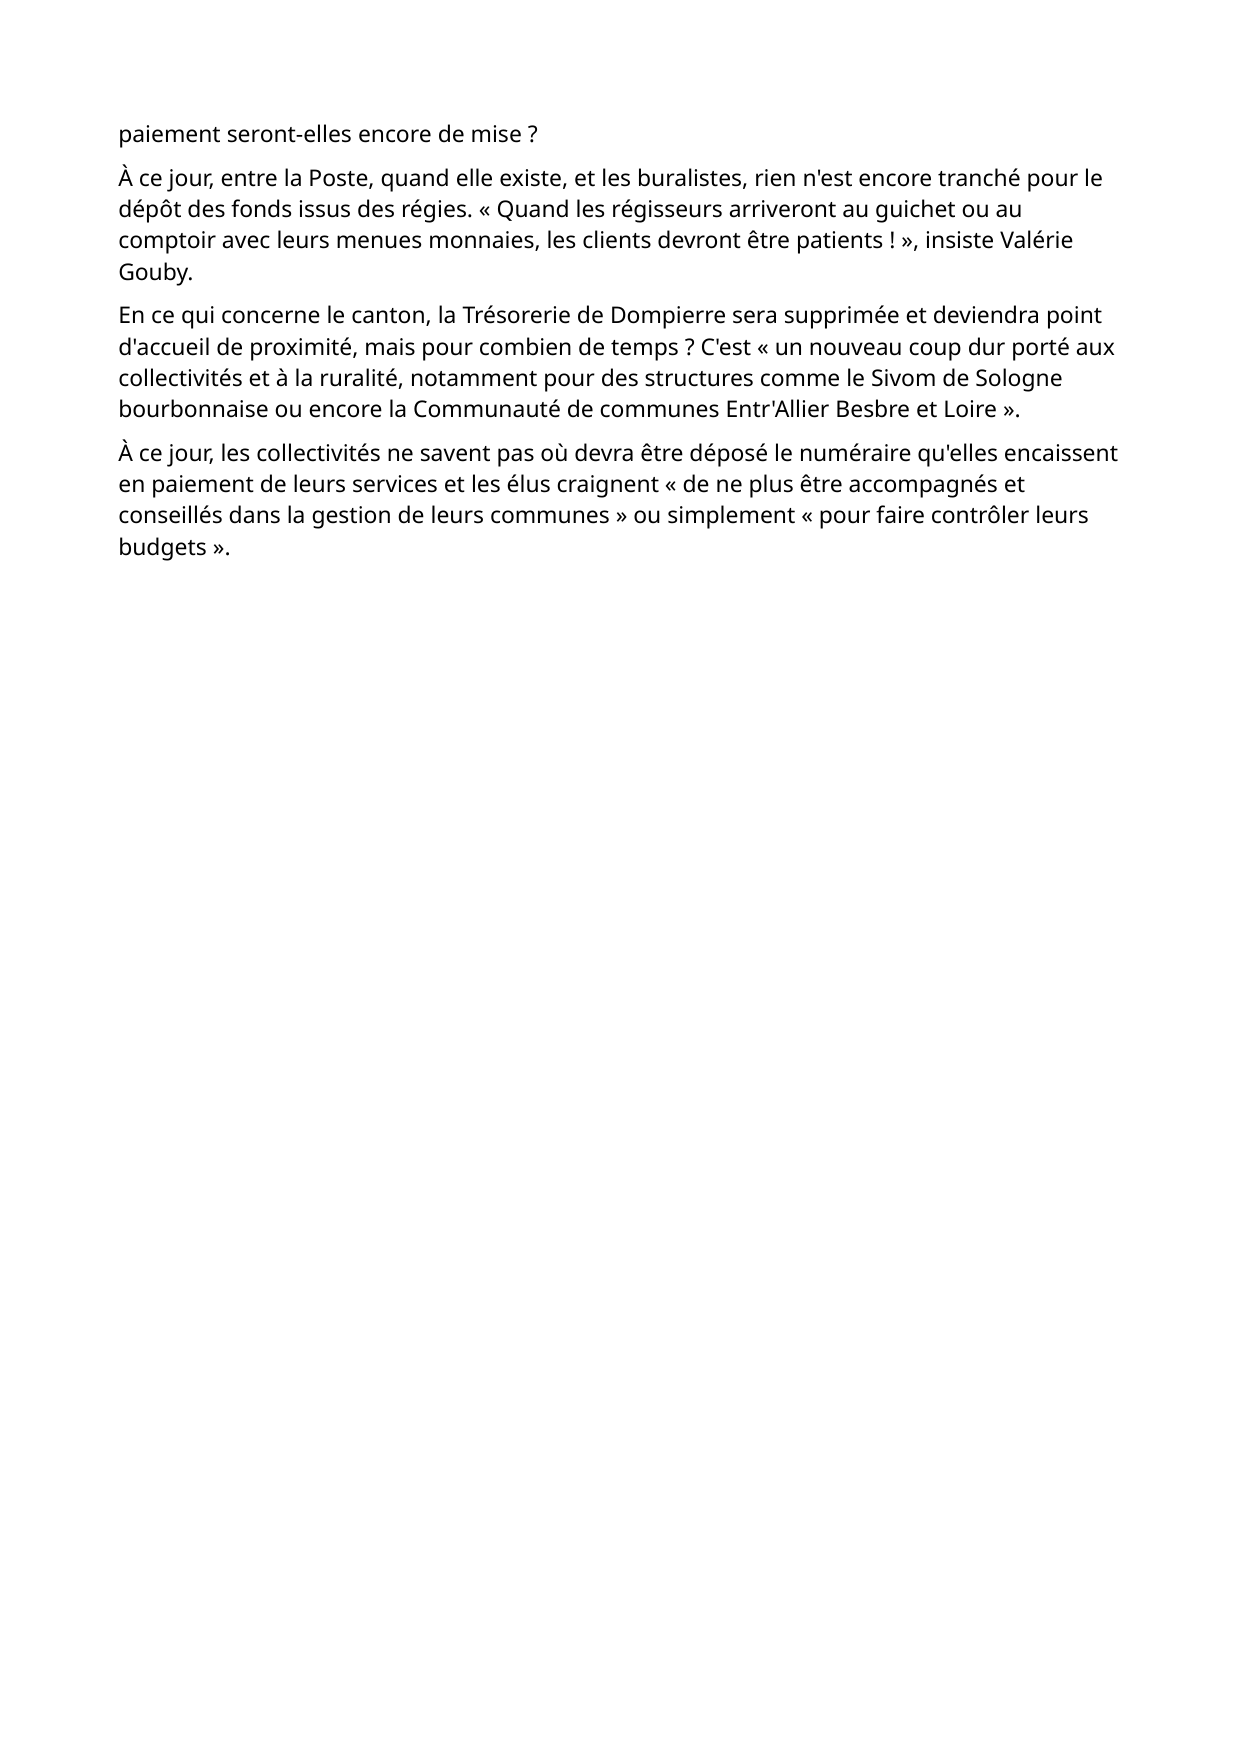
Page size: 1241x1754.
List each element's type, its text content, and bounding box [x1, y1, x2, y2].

text À ce jour, les collectivités ne savent pas où devra être déposé le numéraire qu'elles encaissent en paiement de leurs services et les élus craignent « de ne plus être accompagnés et conseillés dans la gestion de leurs communes » ou simplement « pour faire contrôler leurs budgets ». [118, 437, 1122, 562]
text paiement seront-elles encore de mise ? [118, 118, 1122, 149]
text À ce jour, entre la Poste, quand elle existe, et les buralistes, rien n'est encore tranché pour le dépôt des fonds issus des régies. « Quand les régisseurs arriveront au guichet ou au comptoir avec leurs menues monnaies, les clients devront être patients ! », insiste Valérie Gouby. [118, 162, 1122, 287]
text En ce qui concerne le canton, la Trésorerie de Dompierre sera supprimée et deviendra point d'accueil de proximité, mais pour combien de temps ? C'est « un nouveau coup dur porté aux collectivités et à la ruralité, notamment pour des structures comme le Sivom de Sologne bourbonnaise ou encore la Communauté de communes Entr'Allier Besbre et Loire ». [118, 299, 1122, 424]
